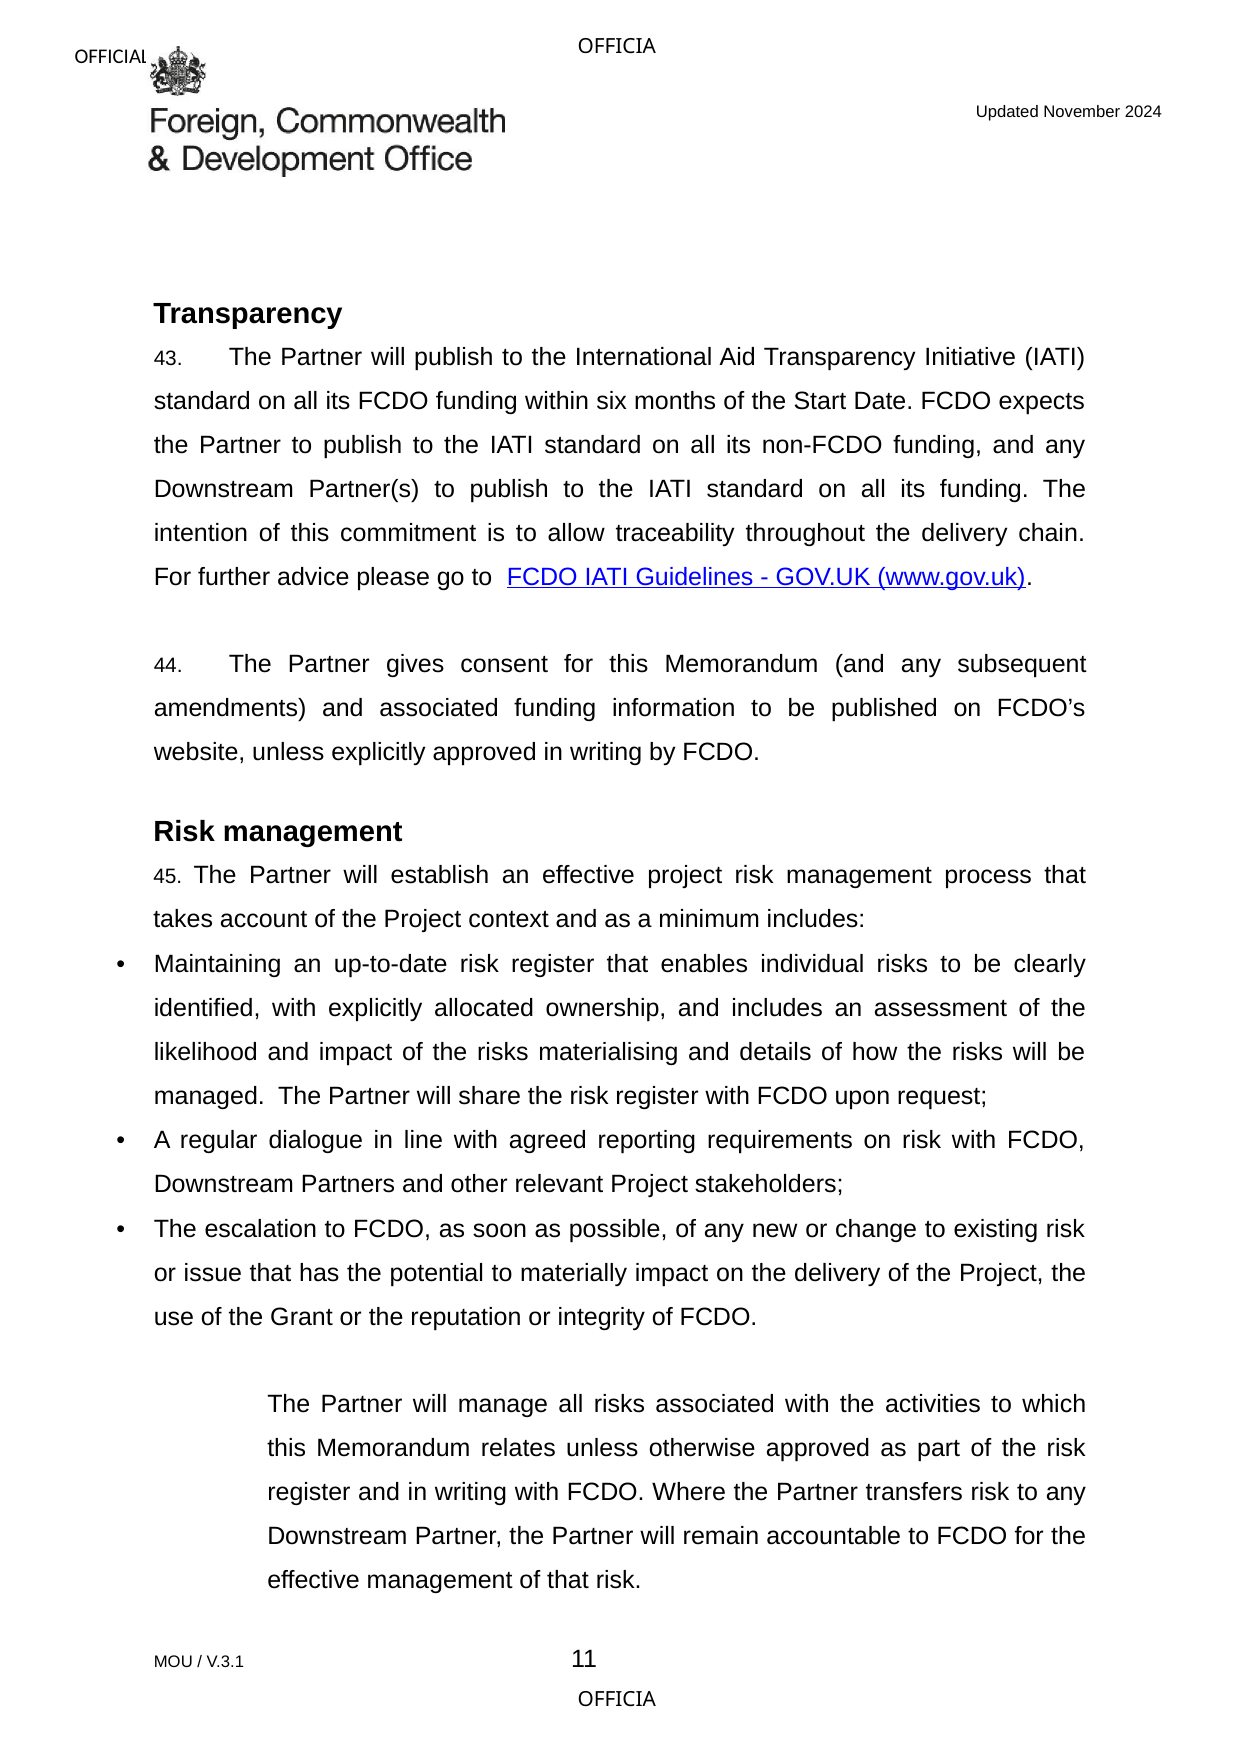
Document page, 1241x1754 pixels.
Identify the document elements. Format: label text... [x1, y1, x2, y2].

list The escalation to FCDO, as soon as possible, of any new or change to existing risk or issue that has the potential to materially impact on the delivery of the Project, the use of the Grant or the reputation or integrity of FCDO. [116, 1213, 1087, 1330]
list A regular dialogue in line with agreed reporting requirements on risk with FCDO, Downstream Partners and other relevant Project stakeholders; [116, 1125, 1087, 1198]
subtitle Transparency [153, 296, 1087, 329]
text 45. The Partner will establish an effective project risk management process that takes account of the Project context and as a minimum includes: [153, 860, 1087, 933]
list Maintaining an up-to-date risk register that enables individual risks to be clearly identified, with explicitly allocated ownership, and includes an assessment of the likelihood and impact of the risks materialising and details of how the risks will be managed. The Partner will share the risk register with FCDO upon request; [116, 949, 1087, 1109]
text The Partner will manage all risks associated with the activities to which this Memorandum relates unless otherwise approved as part of the risk register and in writing with FCDO. Where the Partner transfers risk to any Downstream Partner, the Partner will remain accountable to FCDO for the effective management of that risk. [267, 1389, 1087, 1593]
list The Partner gives consent for this Memorandum (and any subsequent amendments) and associated funding information to be published on FCDO’s website, unless explicitly approved in writing by FCDO. [153, 649, 1087, 766]
list The Partner will publish to the International Aid Transparency Initiative (IATI) standard on all its FCDO funding within six months of the Start Date. FCDO expects the Partner to publish to the IATI standard on all its non-FCDO funding, and any Downstream Partner(s) to publish to the IATI standard on all its funding. The intention of this commitment is to allow traceability throughout the delivery chain. For further advice please go to FCDO IATI Guidelines - GOV.UK (www.gov.uk). [153, 342, 1087, 591]
subtitle Risk management [153, 814, 1087, 848]
